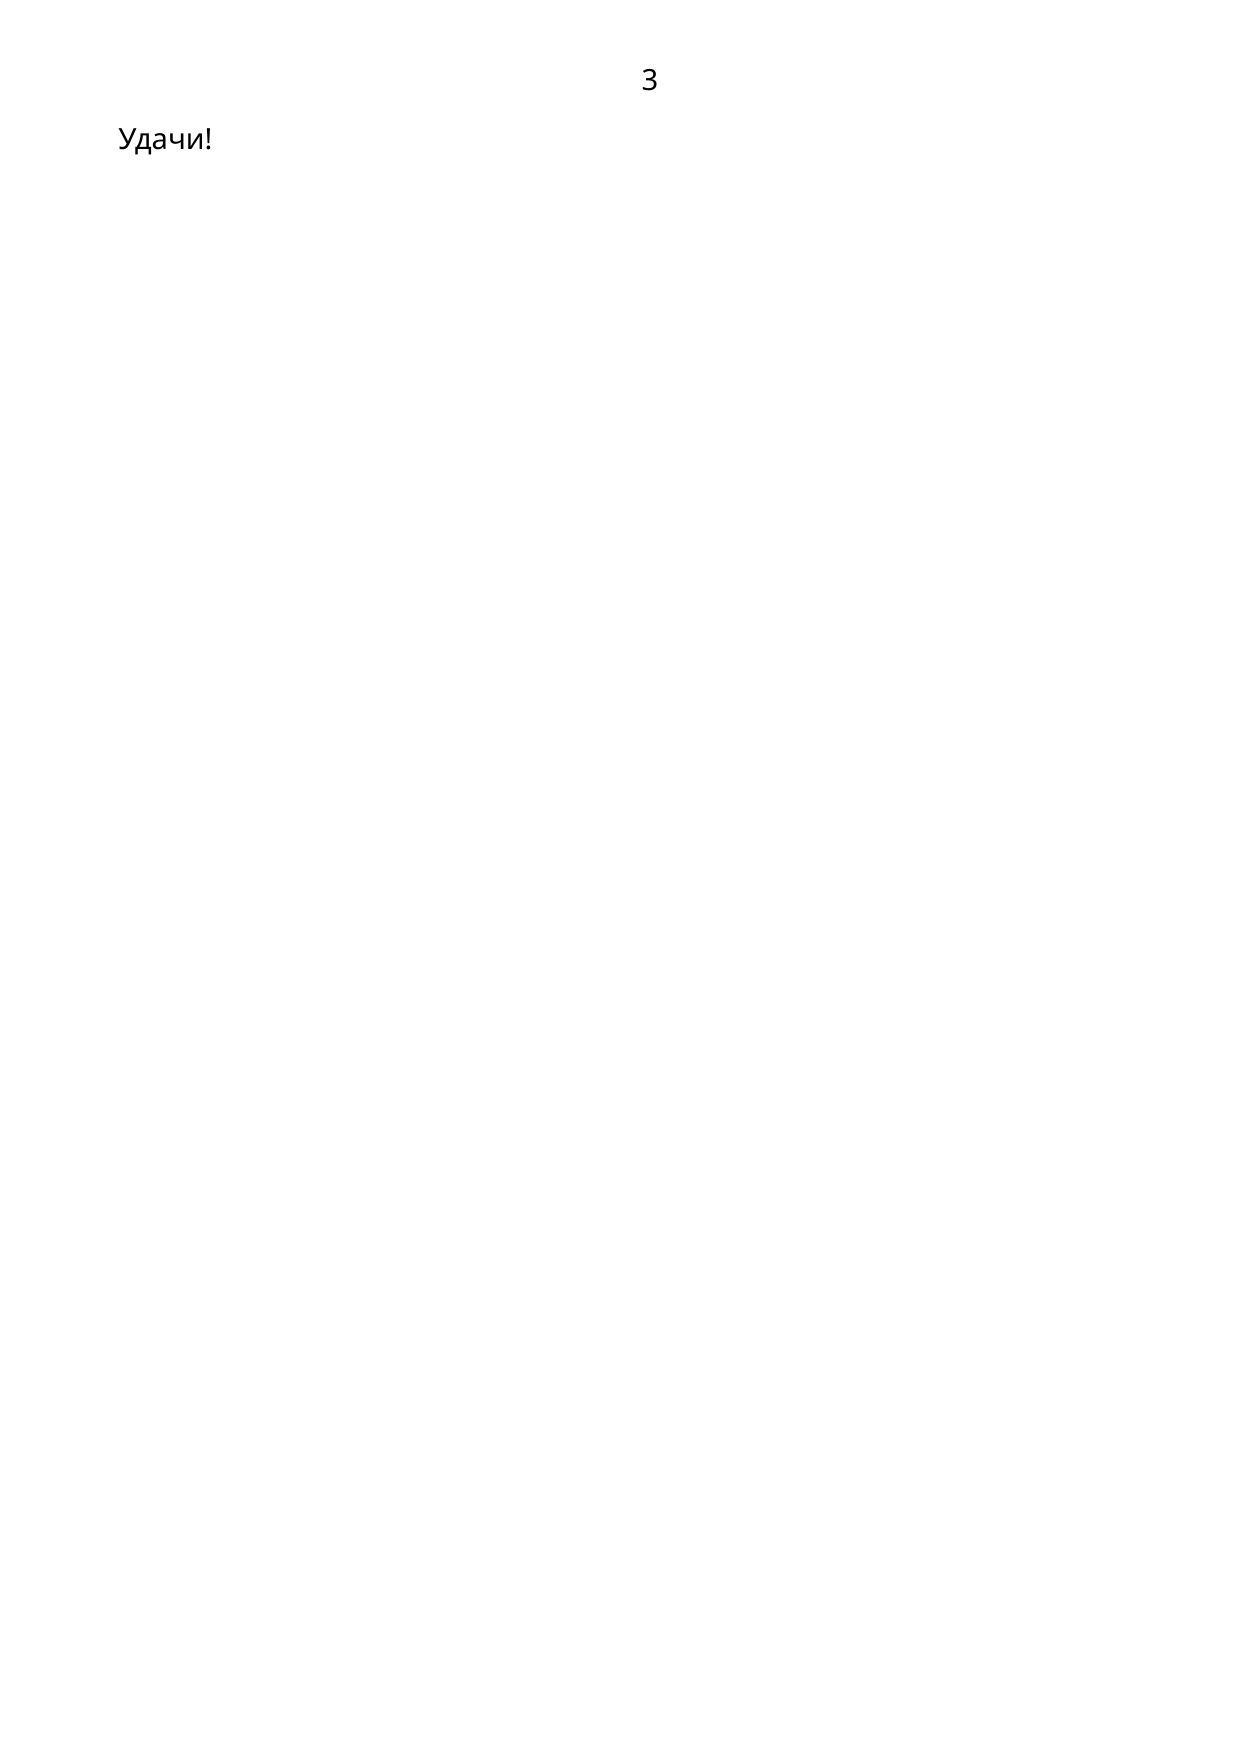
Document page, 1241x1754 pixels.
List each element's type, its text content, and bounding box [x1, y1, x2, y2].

text Удачи! [118, 118, 1181, 158]
